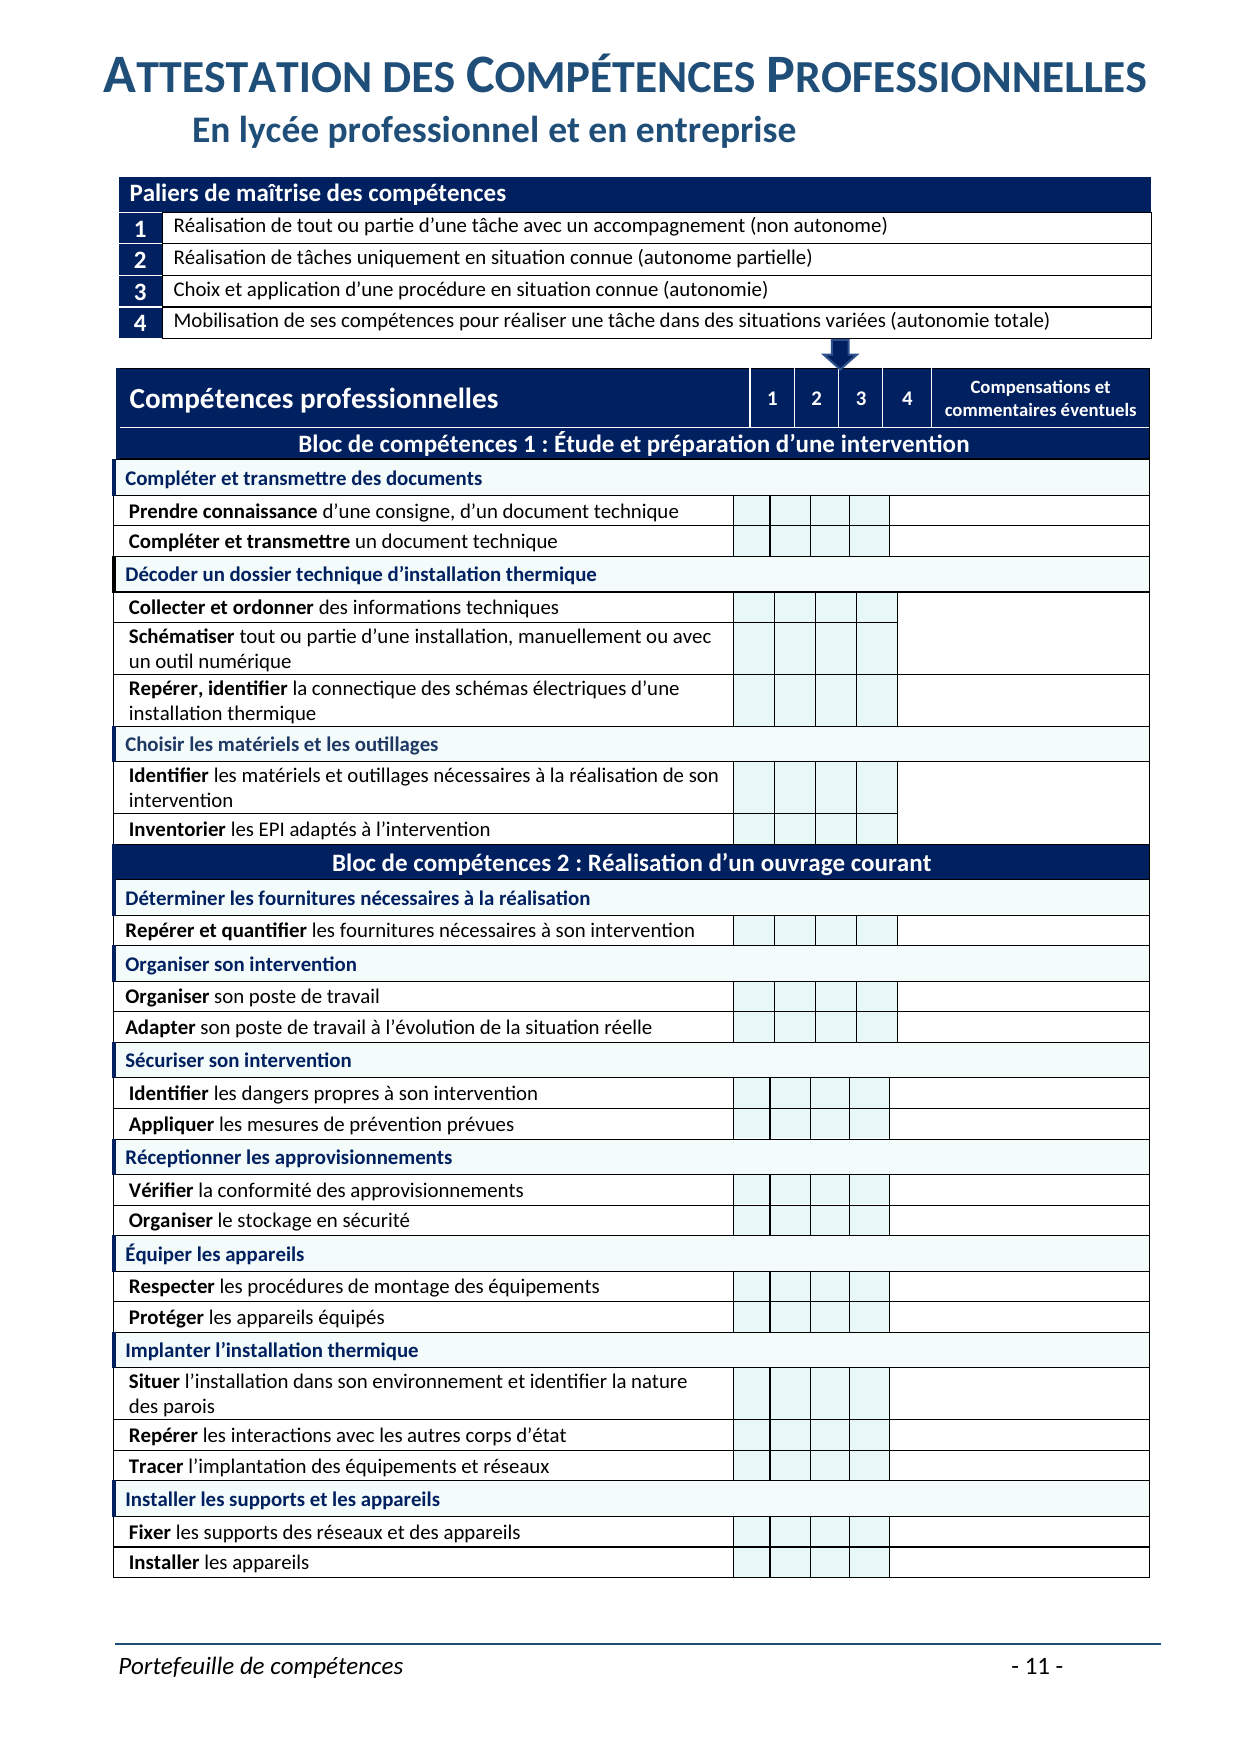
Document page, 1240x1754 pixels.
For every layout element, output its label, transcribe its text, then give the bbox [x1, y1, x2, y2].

table_cell Réalisation de tâches uniquement en situation connue (autonome partielle) [163, 244, 1151, 275]
table_cell [771, 1272, 810, 1301]
table_cell Compléter et transmettre un document technique [114, 526, 733, 556]
table_header 4 [883, 369, 931, 427]
table_header Compétences professionnelles [120, 369, 749, 427]
table_cell [734, 762, 774, 813]
table_cell [816, 623, 856, 674]
table_cell [771, 526, 810, 556]
table_cell [857, 1012, 897, 1042]
table_cell [850, 496, 889, 525]
table_header 1 [751, 369, 794, 427]
table_cell [811, 1451, 849, 1480]
table_cell Réalisation de tout ou partie d’une tâche avec un accompagnement (non autonome) [163, 213, 1151, 243]
table_cell [734, 1548, 769, 1577]
table_cell Organiser son poste de travail [114, 982, 733, 1011]
table_cell [734, 982, 774, 1011]
table_cell Bloc de compétences 2 : Réalisation d’un ouvrage courant [116, 845, 1149, 879]
table_cell [890, 1368, 1149, 1419]
table_cell [816, 762, 856, 813]
table_cell [811, 526, 849, 556]
table_cell 3 [119, 276, 162, 306]
table_cell Fixer les supports des réseaux et des appareils [114, 1517, 733, 1546]
table_cell [850, 1420, 889, 1450]
table_cell Identifier les matériels et outillages nécessaires à la réalisation de son intervention [114, 762, 733, 813]
table_cell [734, 1206, 769, 1235]
table_cell [811, 1302, 849, 1332]
table_cell [811, 1206, 849, 1235]
table_cell [850, 1302, 889, 1332]
table_cell Choisir les matériels et les outillages [116, 727, 1149, 761]
table_cell [734, 916, 774, 945]
table_cell [898, 593, 1149, 674]
table_cell [816, 1012, 856, 1042]
table_cell Équiper les appareils [116, 1236, 1149, 1271]
table_cell [811, 1517, 849, 1546]
table_cell [857, 814, 897, 844]
table_cell [771, 1420, 810, 1450]
table_cell [811, 496, 849, 525]
table_cell [771, 1302, 810, 1332]
table_header 3 [839, 369, 882, 427]
table_cell [857, 762, 897, 813]
table_cell Respecter les procédures de montage des équipements [114, 1272, 733, 1301]
table_header Compléter et transmettre des documents [116, 460, 1149, 495]
table_cell [898, 1012, 1149, 1042]
table_cell [850, 1517, 889, 1546]
table_cell [734, 1078, 769, 1108]
table_cell 2 [119, 244, 162, 275]
table_cell Organiser son intervention [116, 946, 1149, 981]
table_cell [890, 1420, 1149, 1450]
table_header 2 [795, 369, 838, 427]
table_cell [775, 982, 815, 1011]
table_cell [775, 1012, 815, 1042]
table_cell Repérer, identifier la connectique des schémas électriques d’une installation thermique [114, 675, 733, 726]
table_cell [816, 982, 856, 1011]
table_cell [890, 526, 1149, 556]
table_cell Appliquer les mesures de prévention prévues [114, 1109, 733, 1138]
table_header Paliers de maîtrise des compétences [119, 177, 1151, 212]
table_cell [898, 675, 1149, 726]
table_cell [734, 1012, 774, 1042]
table_cell [734, 496, 769, 525]
table_cell Organiser le stockage en sécurité [114, 1206, 733, 1235]
table_cell [850, 1175, 889, 1204]
table_cell Tracer l’implantation des équipements et réseaux [114, 1451, 733, 1480]
table_cell [771, 1368, 810, 1419]
table_cell [734, 526, 769, 556]
table_cell [771, 496, 810, 525]
table_header Compensations et commentaires éventuels [932, 369, 1149, 427]
table_cell [734, 675, 774, 726]
table_cell [734, 1420, 769, 1450]
table_cell [771, 1175, 810, 1204]
table_cell Déterminer les fournitures nécessaires à la réalisation [116, 880, 1149, 914]
table_cell 4 [119, 308, 162, 338]
table_cell [816, 675, 856, 726]
table_cell [898, 982, 1149, 1011]
table_cell Situer l’installation dans son environnement et identifier la nature des parois [114, 1368, 733, 1419]
table_cell [734, 623, 774, 674]
table_cell [890, 1109, 1149, 1138]
table_cell [771, 1548, 810, 1577]
table_cell [890, 1272, 1149, 1301]
table_cell [771, 1517, 810, 1546]
table_cell [890, 1206, 1149, 1235]
table_cell Installer les supports et les appareils [116, 1481, 1149, 1516]
table_cell [890, 1548, 1149, 1577]
table_cell [890, 1517, 1149, 1546]
table_cell [771, 1451, 810, 1480]
table_cell Installer les appareils [114, 1548, 733, 1577]
table_cell [811, 1109, 849, 1138]
table_cell [734, 1517, 769, 1546]
table_cell [734, 1451, 769, 1480]
table_cell [898, 916, 1149, 945]
table_cell [775, 762, 815, 813]
table_cell Identifier les dangers propres à son intervention [114, 1078, 733, 1108]
table_cell [811, 1175, 849, 1204]
table_cell [850, 526, 889, 556]
table_cell [850, 1078, 889, 1108]
table_cell Protéger les appareils équipés [114, 1302, 733, 1332]
table_cell [857, 916, 897, 945]
table_cell Réceptionner les approvisionnements [116, 1140, 1149, 1174]
table_cell Schématiser tout ou partie d’une installation, manuellement ou avec un outil numérique [114, 623, 733, 674]
table_cell Prendre connaissance d’une consigne, d’un document technique [114, 496, 733, 525]
table_cell [850, 1548, 889, 1577]
table_cell [857, 982, 897, 1011]
table_cell [771, 1206, 810, 1235]
table_cell [857, 623, 897, 674]
table_cell [890, 1175, 1149, 1204]
table_cell [734, 593, 774, 622]
table_cell [771, 1078, 810, 1108]
table_cell [811, 1272, 849, 1301]
table_cell [890, 1302, 1149, 1332]
table_cell 1 [119, 213, 162, 243]
table_cell [857, 593, 897, 622]
table_cell [890, 1078, 1149, 1108]
table_cell [850, 1109, 889, 1138]
table_cell Bloc de compétences 1 : Étude et préparation d’une intervention [120, 428, 1149, 458]
table_cell Collecter et ordonner des informations techniques [114, 593, 733, 622]
table_cell [816, 916, 856, 945]
table_cell [811, 1548, 849, 1577]
table_cell [734, 814, 774, 844]
table_cell [811, 1368, 849, 1419]
text ATTESTATION DES COMPÉTENCES PROFESSIONNELLES [103, 40, 1151, 106]
table_cell [775, 814, 815, 844]
table_cell [850, 1451, 889, 1480]
table_cell [775, 916, 815, 945]
table_cell [816, 593, 856, 622]
table_cell [890, 496, 1149, 525]
table_cell Repérer et quantifier les fournitures nécessaires à son intervention [114, 916, 733, 945]
table_cell [771, 1109, 810, 1138]
table_cell Choix et application d’une procédure en situation connue (autonomie) [163, 276, 1151, 306]
table_cell [775, 623, 815, 674]
table_cell [850, 1206, 889, 1235]
table_cell [775, 675, 815, 726]
table_cell [811, 1420, 849, 1450]
table_cell Vérifier la conformité des approvisionnements [114, 1175, 733, 1204]
table_cell Adapter son poste de travail à l’évolution de la situation réelle [114, 1012, 733, 1042]
table_cell [734, 1302, 769, 1332]
table_cell [775, 593, 815, 622]
table_cell [816, 814, 856, 844]
table_cell [850, 1368, 889, 1419]
table_cell [898, 762, 1149, 844]
text En lycée professionnel et en entreprise [118, 106, 1151, 152]
table_cell [734, 1109, 769, 1138]
table_cell Inventorier les EPI adaptés à l’intervention [114, 814, 733, 844]
table_cell Repérer les interactions avec les autres corps d’état [114, 1420, 733, 1450]
table_cell [890, 1451, 1149, 1480]
table_cell Sécuriser son intervention [116, 1043, 1149, 1077]
table_cell Implanter l’installation thermique [116, 1333, 1149, 1367]
table_cell Mobilisation de ses compétences pour réaliser une tâche dans des situations variées (autonomie totale) [163, 308, 1151, 338]
table_cell [850, 1272, 889, 1301]
table_cell Décoder un dossier technique d’installation thermique [116, 557, 1149, 591]
table_cell [857, 675, 897, 726]
table_cell [734, 1272, 769, 1301]
table_cell [734, 1175, 769, 1204]
table_cell [734, 1368, 769, 1419]
table_cell [811, 1078, 849, 1108]
